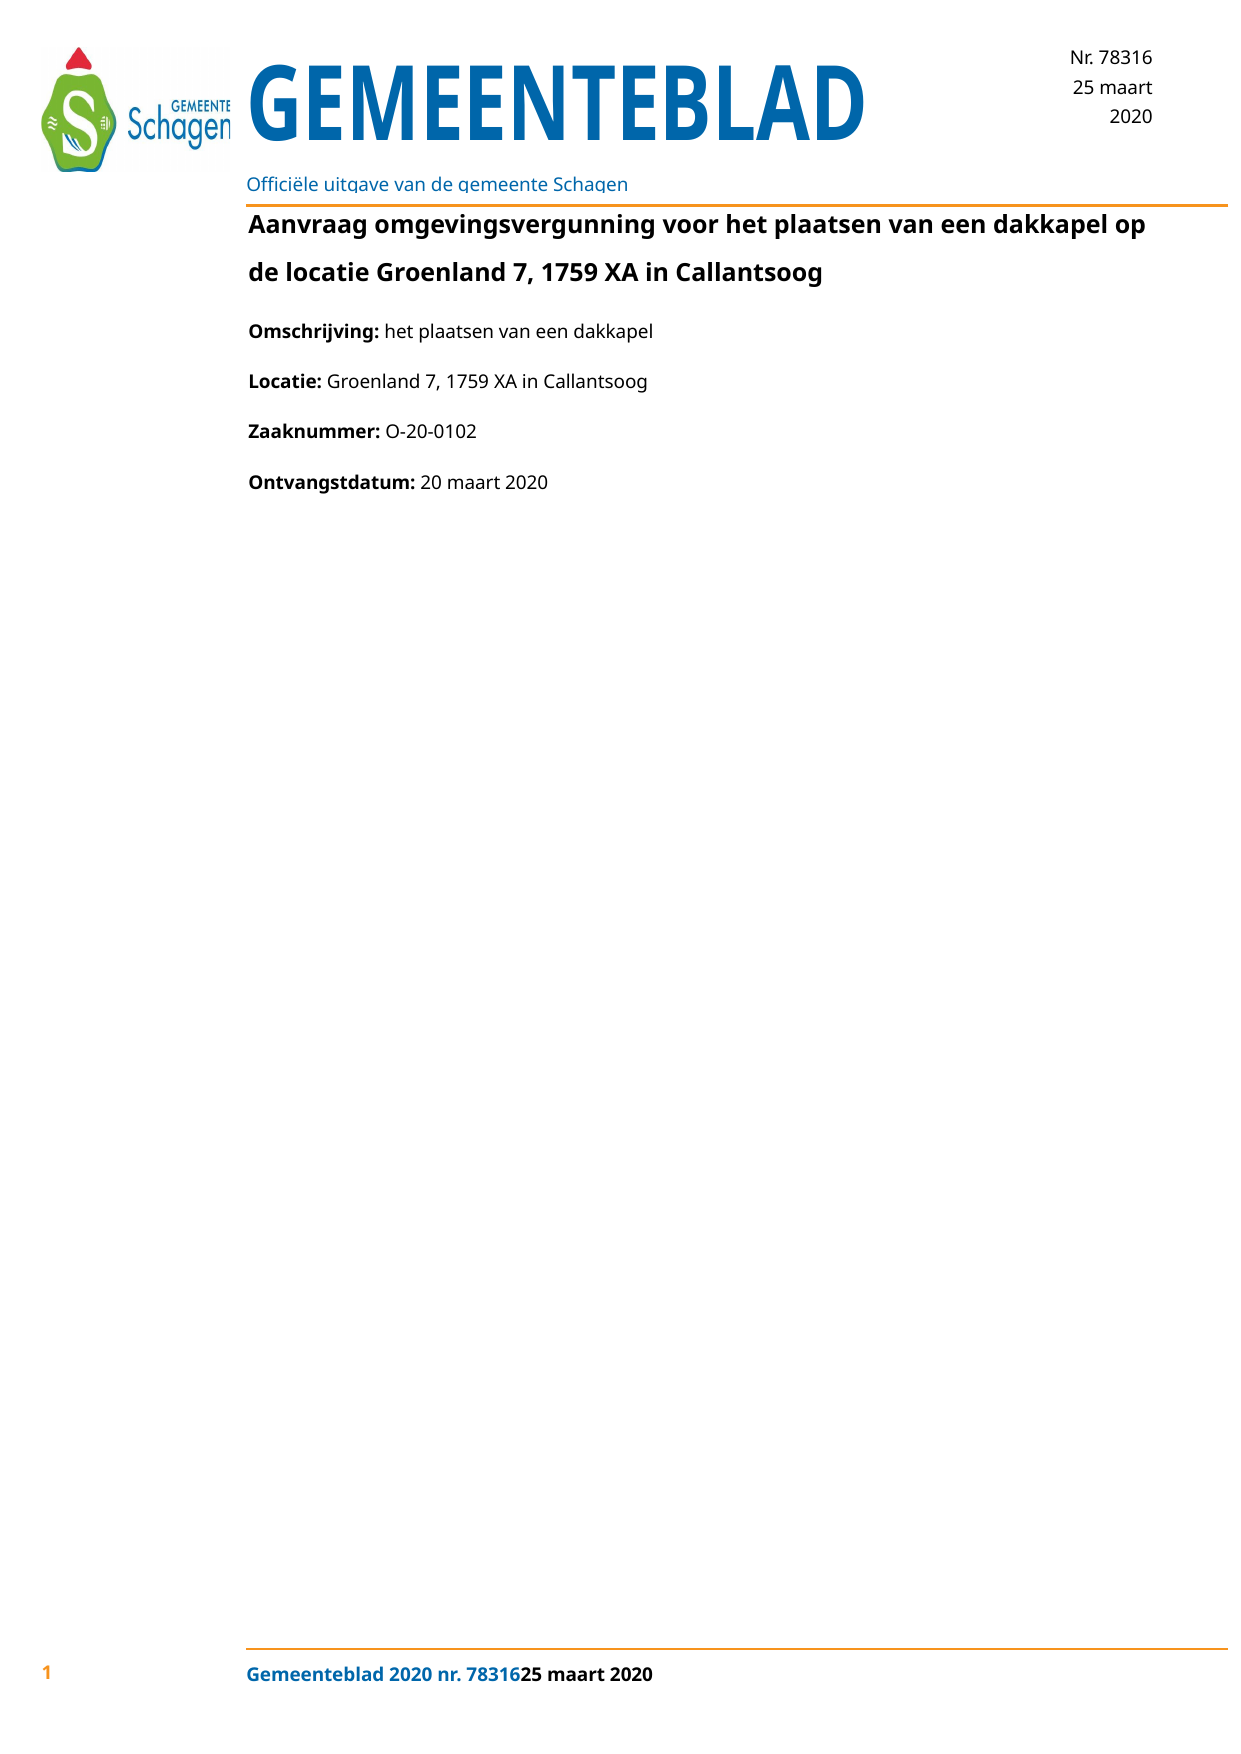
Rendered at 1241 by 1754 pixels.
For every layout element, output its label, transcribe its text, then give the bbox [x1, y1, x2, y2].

picture [41, 47, 231, 172]
text Locatie: Groenland 7, 1759 XA in Callantsoog [248, 368, 1152, 394]
text Ontvangstdatum: 20 maart 2020 [248, 469, 1152, 495]
text Omschrijving: het plaatsen van een dakkapel [248, 318, 1152, 344]
text Aanvraag omgevingsvergunning voor het plaatsen van een dakkapel op de locatie Groenland 7, 1759 XA in Callantsoog [248, 207, 1152, 288]
text Zaaknummer: O-20-0102 [248, 419, 1152, 444]
